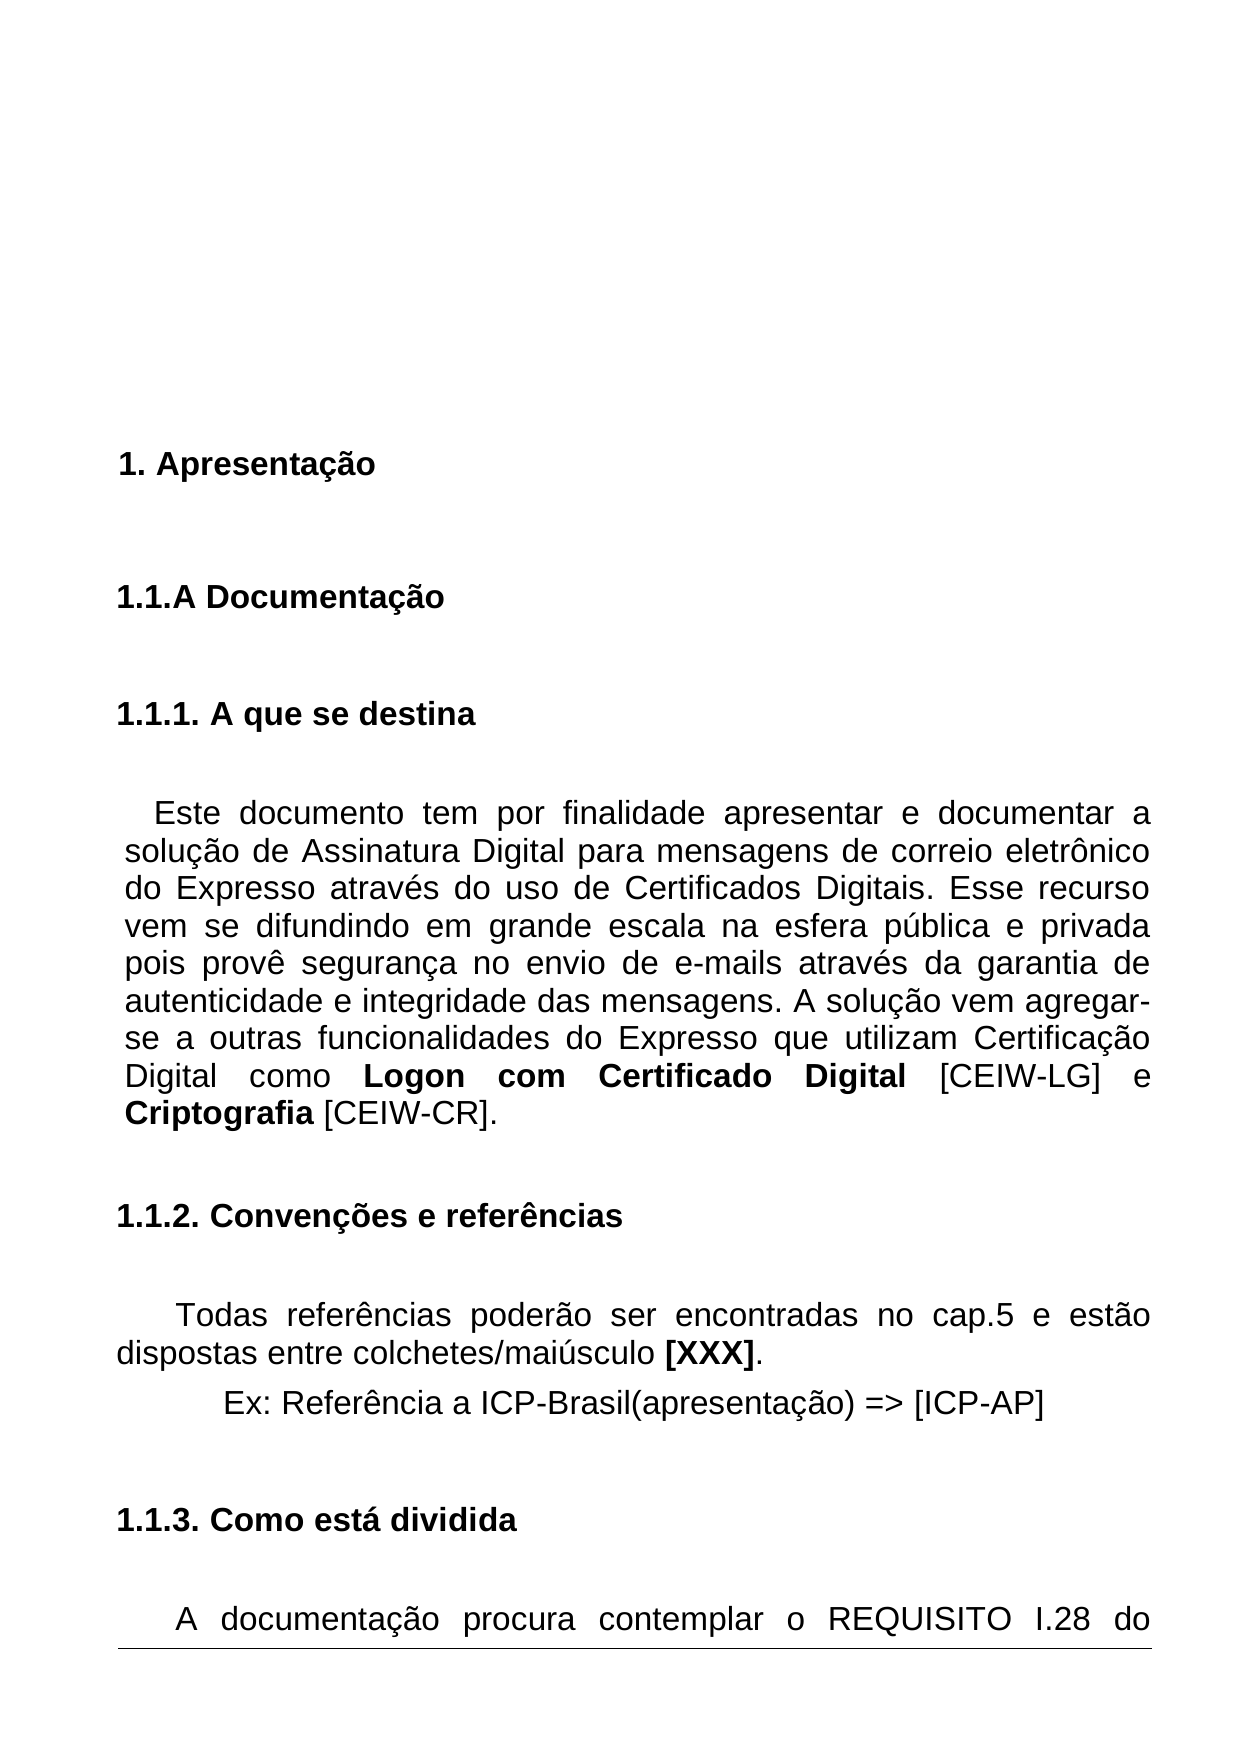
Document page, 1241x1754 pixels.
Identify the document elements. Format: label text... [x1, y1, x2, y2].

text Este documento tem por finalidade apresentar e documentar a solução de Assinatura Digital para mensagens de correio eletrônico do Expresso através do uso de Certificados Digitais. Esse recurso vem se difundindo em grande escala na esfera pública e privada pois provê segurança no envio de e-mails através da garantia de autenticidade e integridade das mensagens. A solução vem agregar-se a outras funcionalidades do Expresso que utilizam Certificação Digital como Logon com Certificado Digital [CEIW-LG] e Criptografia [CEIW-CR]. [124, 794, 1152, 1131]
subtitle A Documentação [116, 578, 1152, 616]
subtitle A que se destina [116, 695, 1152, 732]
subtitle Apresentação [118, 444, 1152, 482]
text A documentação procura contemplar o REQUISITO I.28 do [116, 1600, 1152, 1637]
subtitle Convenções e referências [116, 1197, 1152, 1234]
text Ex: Referência a ICP-Brasil(apresentação) => [ICP-AP] [116, 1384, 1152, 1421]
subtitle Como está dividida [116, 1501, 1152, 1538]
text Todas referências poderão ser encontradas no cap.5 e estão dispostas entre colchetes/maiúsculo [XXX]. [116, 1296, 1152, 1371]
